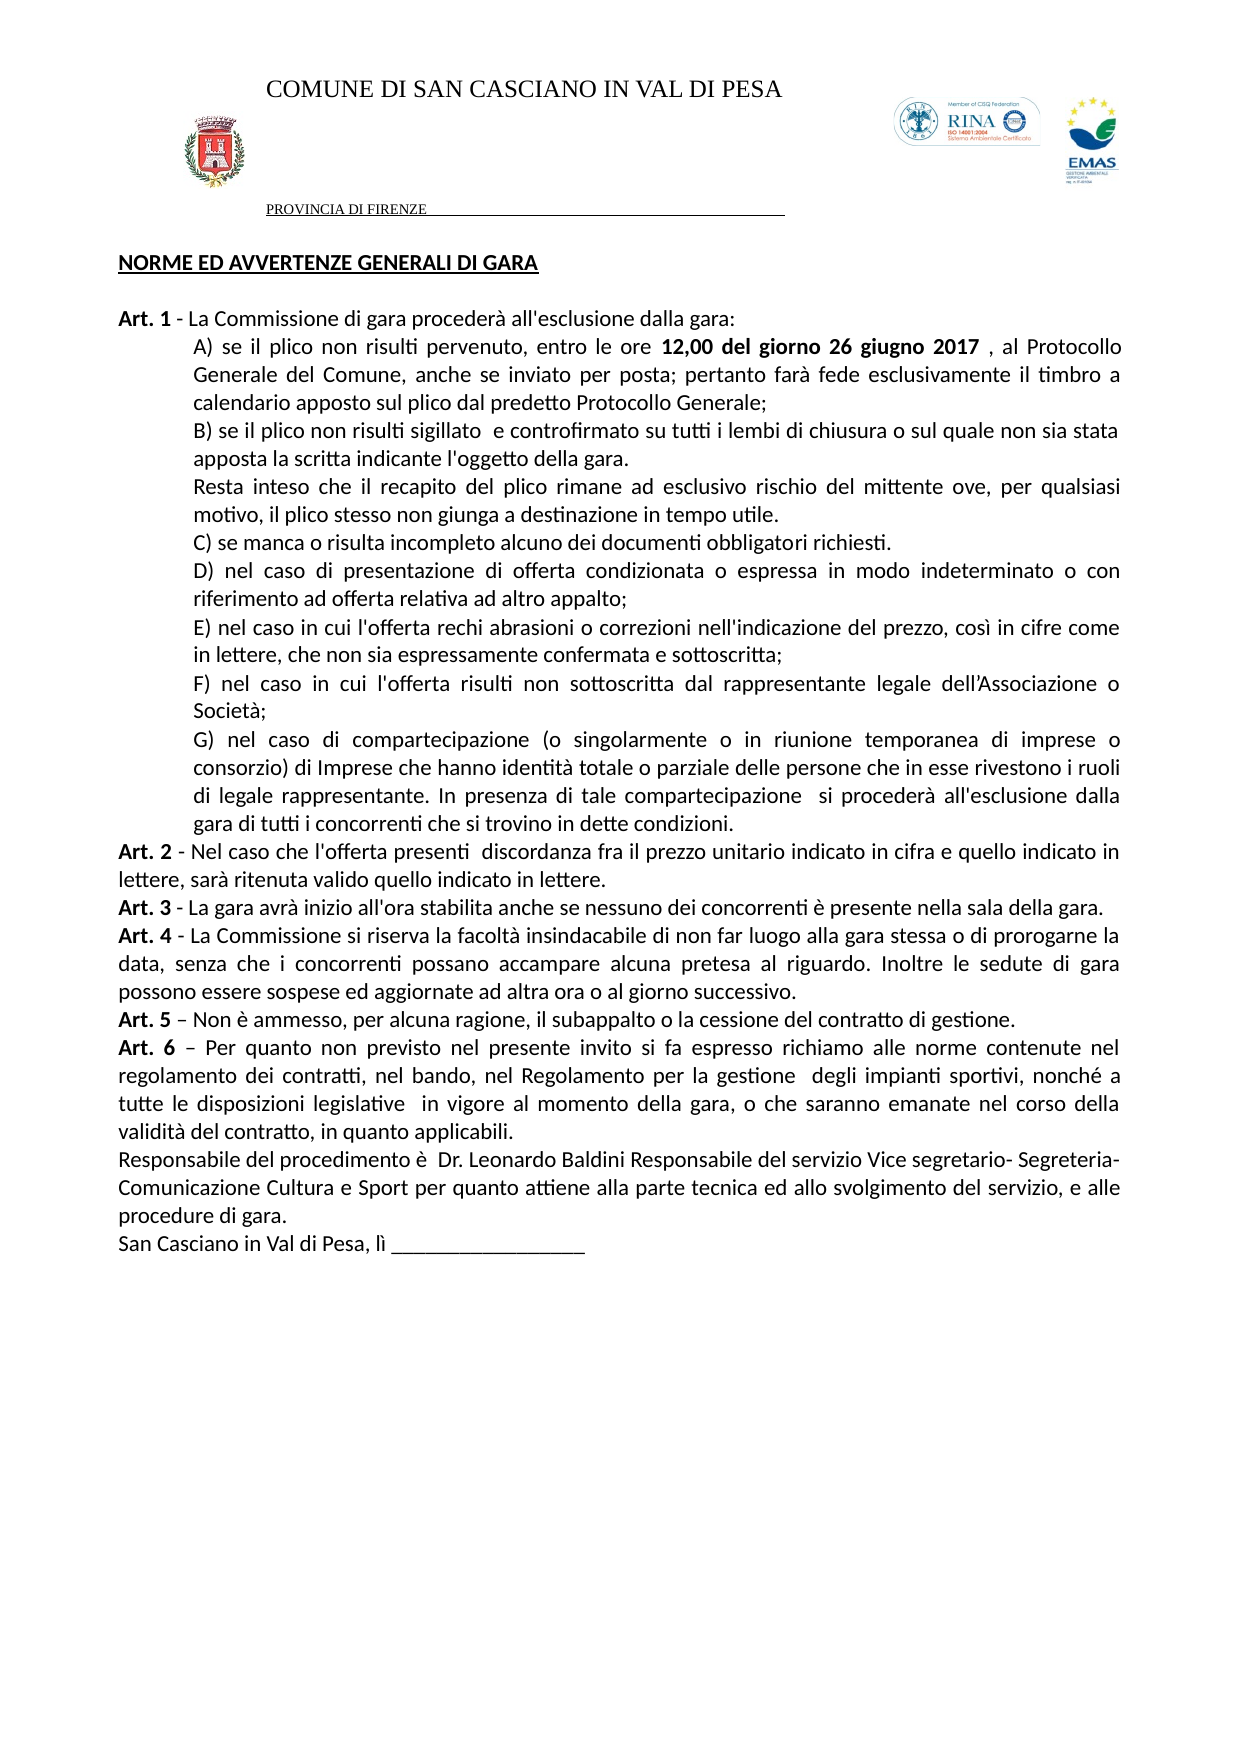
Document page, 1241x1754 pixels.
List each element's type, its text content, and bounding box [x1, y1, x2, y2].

text Responsabile del procedimento è Dr. Leonardo Baldini Responsabile del servizio Vice segretario- Segreteria-Comunicazione Cultura e Sport per quanto attiene alla parte tecnica ed allo svolgimento del servizio, e alle procedure di gara. [118, 1145, 1122, 1229]
text Art. 6 – Per quanto non previsto nel presente invito si fa espresso richiamo alle norme contenute nel regolamento dei contratti, nel bando, nel Regolamento per la gestione degli impianti sportivi, nonché a tutte le disposizioni legislative in vigore al momento della gara, o che saranno emanate nel corso della validità del contratto, in quanto applicabili. [118, 1033, 1122, 1145]
text Art. 3 - La gara avrà inizio all'ora stabilita anche se nessuno dei concorrenti è presente nella sala della gara. [118, 893, 1122, 921]
text NORME ED AVVERTENZE GENERALI DI GARA [118, 248, 1122, 276]
text G) nel caso di compartecipazione (o singolarmente o in riunione temporanea di imprese o consorzio) di Imprese che hanno identità totale o parziale delle persone che in esse rivestono i ruoli di legale rappresentante. In presenza di tale compartecipazione si procederà all'esclusione dalla gara di tutti i concor­renti che si trovino in dette condizioni. [193, 725, 1122, 837]
text B) se il plico non risulti sigillato e controfirmato su tutti i lembi di chiusura o sul quale non sia stata ap­posta la scritta indicante l'oggetto della gara. [193, 416, 1122, 472]
text C) se manca o risulta incompleto alcuno dei documenti obbligato­ri richiesti. [193, 528, 1122, 557]
text Art. 4 - La Commissione si riserva la facoltà insindacabile di non far luogo alla gara stessa o di prorogarne la data, senza che i concorrenti possano accampare alcuna pretesa al riguardo. Inoltre le sedute di gara possono essere sospese ed aggiornate ad altra ora o al giorno successivo. [118, 921, 1122, 1005]
text Art. 1 - La Commissione di gara procederà all'esclusione dalla gara: [118, 304, 1122, 332]
text E) nel caso in cui l'offerta rechi abrasioni o correzioni nell'indicazione del prezzo, così in cifre come in lettere, che non sia espressamente confermata e sottoscritta; [193, 613, 1122, 669]
text San Casciano in Val di Pesa, lì _________________ [118, 1229, 1122, 1257]
text F) nel caso in cui l'offerta risulti non sottoscritta dal rappresentante legale dell’Associazione o Società; [193, 669, 1122, 725]
text Art. 5 – Non è ammesso, per alcuna ragione, il subappalto o la cessione del contratto di gestione. [118, 1005, 1122, 1033]
text D) nel caso di presentazione di offerta condizionata o espressa in modo indeterminato o con riferimento ad offerta relativa ad altro appalto; [193, 557, 1122, 613]
text Art. 2 - Nel caso che l'offerta presenti discordanza fra il prezzo unitario indicato in cifra e quello indicato in lettere, sarà ritenuta valido quello indicato in lettere. [118, 837, 1122, 893]
text A) se il plico non risulti pervenuto, entro le ore 12,00 del giorno 26 giugno 2017 , al Protocollo Gene­rale del Comune, anche se inviato per posta; pertanto farà fede esclusivamente il timbro a calendario apposto sul plico dal predetto Protocollo Generale; [193, 332, 1122, 416]
text Resta inteso che il recapito del plico rimane ad esclusivo rischio del mittente ove, per qualsiasi motivo, il plico stesso non giunga a destinazione in tempo utile. [193, 472, 1122, 528]
